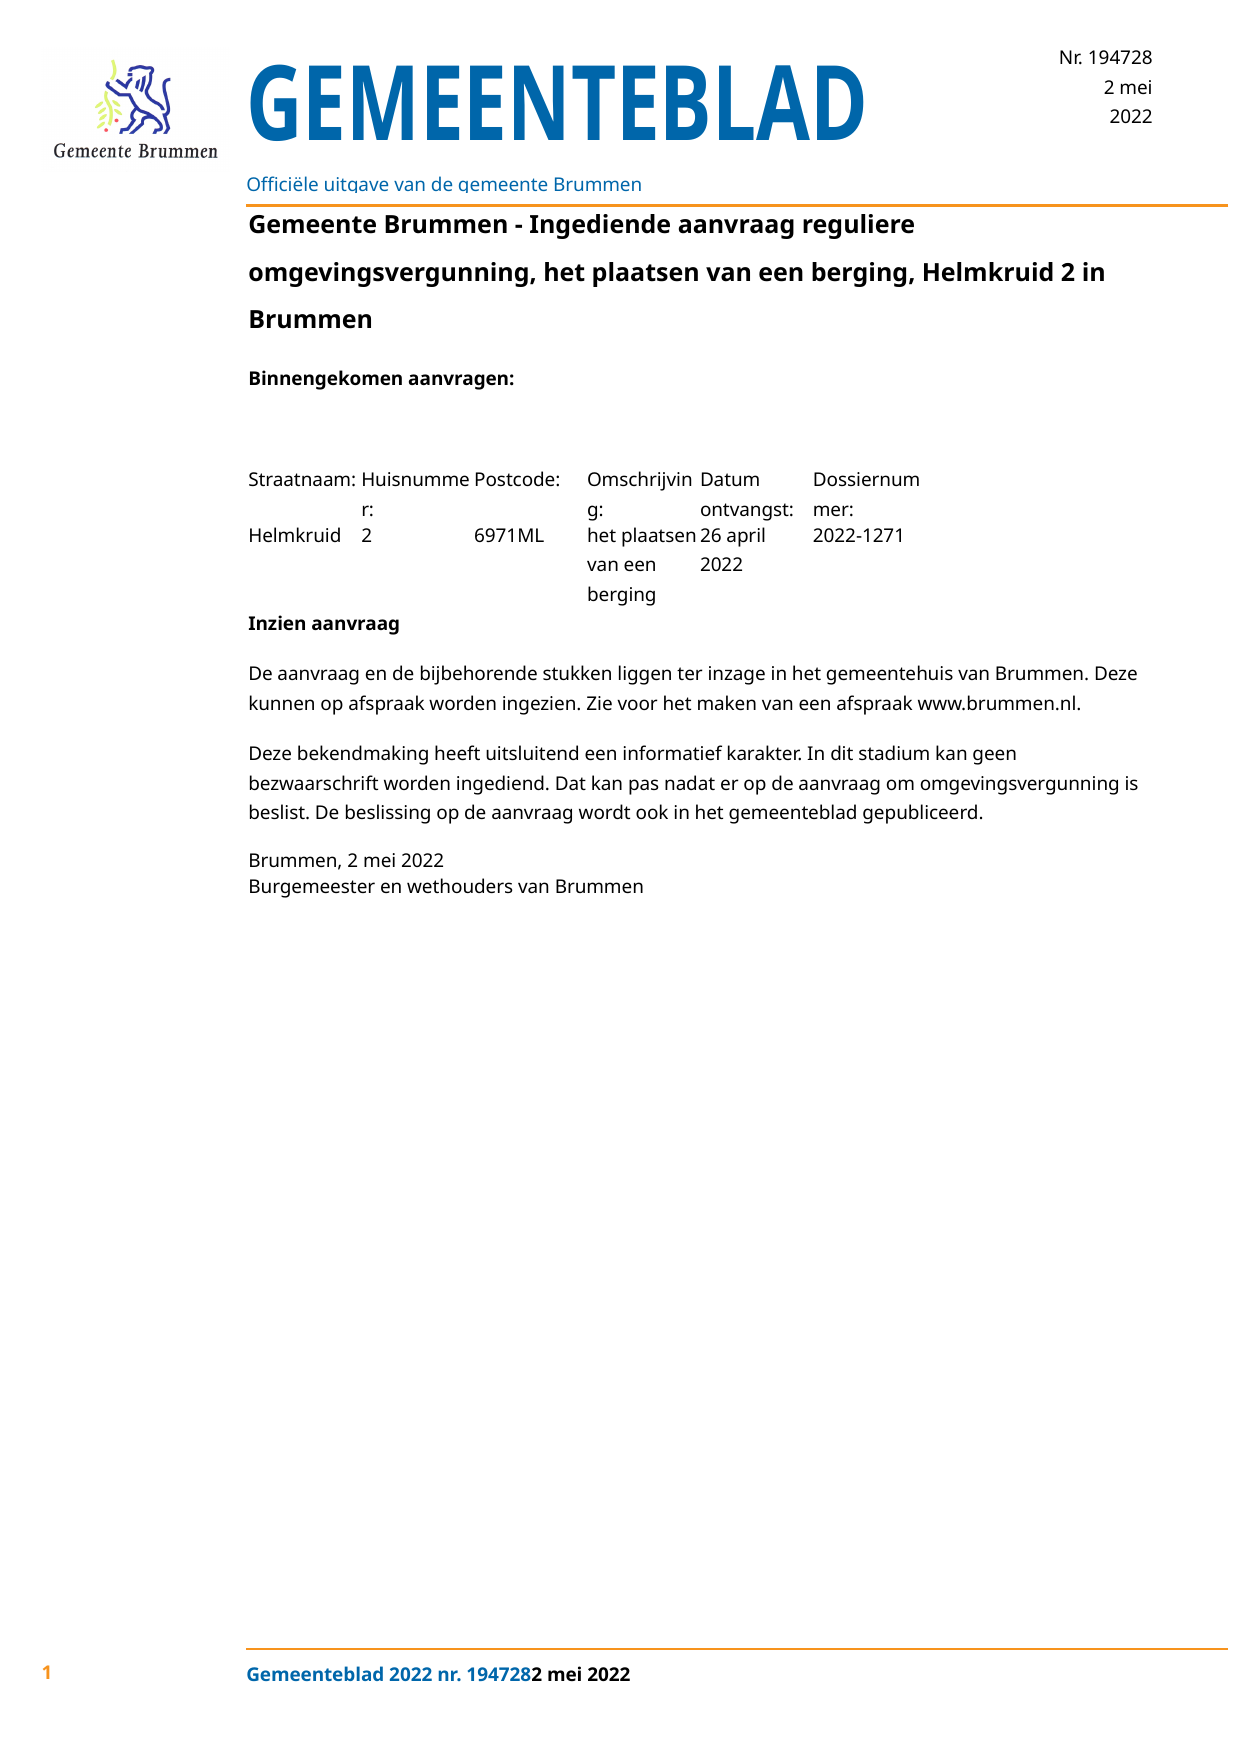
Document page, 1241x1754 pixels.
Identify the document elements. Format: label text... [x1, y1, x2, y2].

table_header [1039, 466, 1152, 522]
table_header Postcode: [474, 466, 587, 522]
table_cell 2 [361, 522, 474, 607]
text Binnengekomen aanvragen: [248, 366, 1152, 391]
text Gemeente Brummen - Ingediende aanvraag reguliere omgevingsvergunning, het plaatsen van een berging, Helmkruid 2 in Brummen [248, 207, 1152, 336]
text Deze bekendmaking heeft uitsluitend een informatief karakter. In dit stadium kan geen bezwaarschrift worden ingediend. Dat kan pas nadat er op de aanvraag om omgevingsvergunning is beslist. De beslissing op de aanvraag wordt ook in het gemeenteblad gepubliceerd. [248, 740, 1152, 825]
text Inzien aanvraag [248, 610, 1152, 636]
table_header Straatnaam: [248, 466, 361, 522]
table_cell [1039, 522, 1152, 607]
table_cell 2022-1271 [813, 522, 926, 607]
table_cell Helmkruid [248, 522, 361, 607]
table_cell 26 april 2022 [700, 522, 813, 607]
table_cell 6971ML [474, 522, 587, 607]
text Brummen, 2 mei 2022 [248, 847, 1152, 873]
table_header Huisnummer: [361, 466, 474, 522]
table_header Datum ontvangst: [700, 466, 813, 522]
text De aanvraag en de bijbehorende stukken liggen ter inzage in het gemeentehuis van Brummen. Deze kunnen op afspraak worden ingezien. Zie voor het maken van een afspraak www.brummen.nl. [248, 660, 1152, 716]
table_header Dossiernummer: [813, 466, 926, 522]
text Burgemeester en wethouders van Brummen [248, 873, 1152, 899]
picture [41, 47, 231, 172]
table_header Omschrijving: [587, 466, 700, 522]
table_header [926, 466, 1038, 522]
table_cell [926, 522, 1038, 607]
table_cell het plaatsen van een berging [587, 522, 700, 607]
